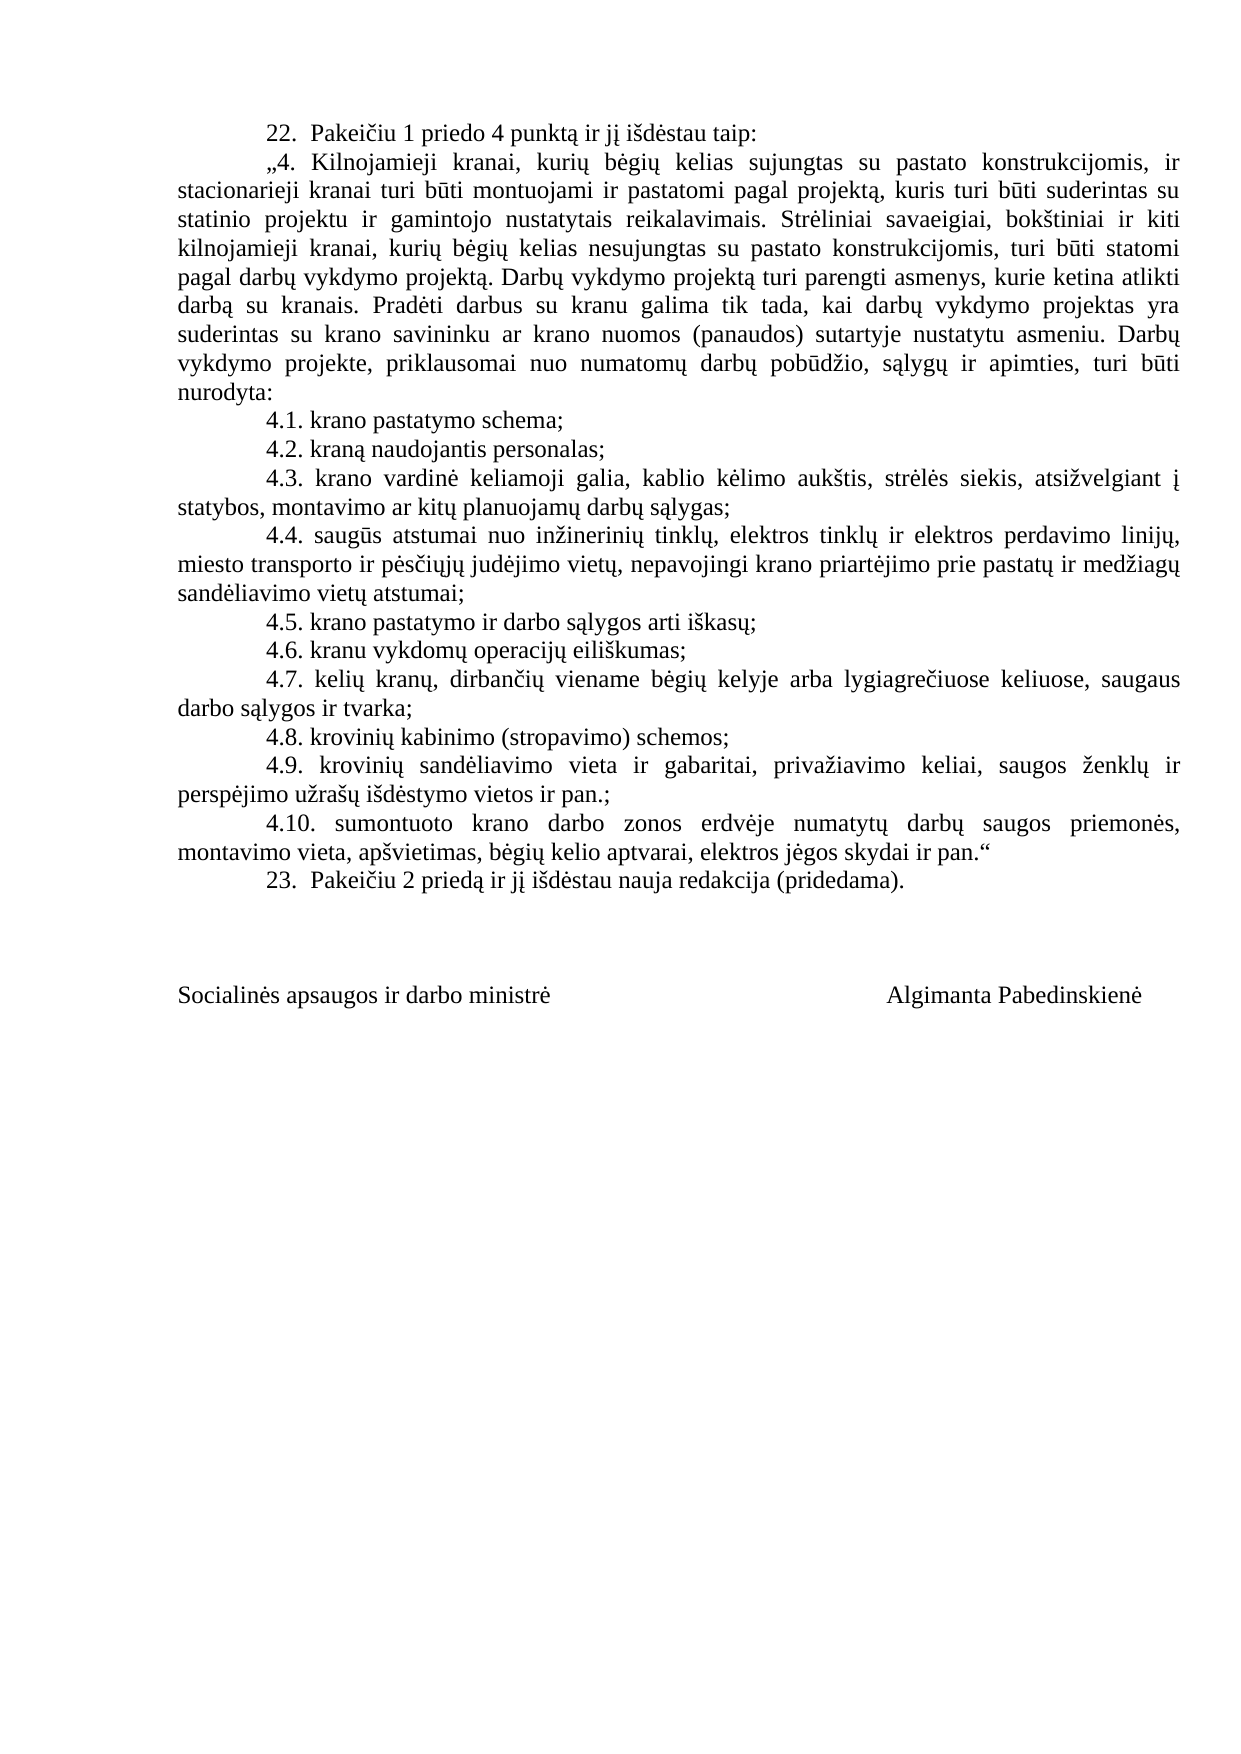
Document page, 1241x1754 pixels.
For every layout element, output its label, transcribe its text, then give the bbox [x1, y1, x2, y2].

text 4.3. krano vardinė keliamoji galia, kablio kėlimo aukštis, strėlės siekis, atsižvelgiant į statybos, montavimo ar kitų planuojamų darbų sąlygas; [177, 463, 1181, 521]
text 4.6. kranu vykdomų operacijų eiliškumas; [177, 636, 1181, 664]
text 4.4. saugūs atstumai nuo inžinerinių tinklų, elektros tinklų ir elektros perdavimo linijų, miesto transporto ir pėsčiųjų judėjimo vietų, nepavojingi krano priartėjimo prie pastatų ir medžiagų sandėliavimo vietų atstumai; [177, 521, 1181, 607]
text 4.9. krovinių sandėliavimo vieta ir gabaritai, privažiavimo keliai, saugos ženklų ir perspėjimo užrašų išdėstymo vietos ir pan.; [177, 751, 1181, 808]
text „4. Kilnojamieji kranai, kurių bėgių kelias sujungtas su pastato konstrukcijomis, ir stacionarieji kranai turi būti montuojami ir pastatomi pagal projektą, kuris turi būti suderintas su statinio projektu ir gamintojo nustatytais reikalavimais. Strėliniai savaeigiai, bokštiniai ir kiti kilnojamieji kranai, kurių bėgių kelias nesujungtas su pastato konstrukcijomis, turi būti statomi pagal darbų vykdymo projektą. Darbų vykdymo projektą turi parengti asmenys, kurie ketina atlikti darbą su kranais. Pradėti darbus su kranu galima tik tada, kai darbų vykdymo projektas yra suderintas su krano savininku ar krano nuomos (panaudos) sutartyje nustatytu asmeniu. Darbų vykdymo projekte, priklausomai nuo numatomų darbų pobūdžio, sąlygų ir apimties, turi būti nurodyta: [177, 147, 1181, 406]
text 22. Pakeičiu 1 priedo 4 punktą ir jį išdėstau taip: [177, 118, 1181, 147]
text 4.1. krano pastatymo schema; [177, 406, 1181, 434]
text 4.5. krano pastatymo ir darbo sąlygos arti iškasų; [177, 607, 1181, 636]
text 23. Pakeičiu 2 priedą ir jį išdėstau nauja redakcija (pridedama). [177, 866, 1181, 894]
text 4.2. kraną naudojantis personalas; [177, 434, 1181, 463]
text 4.7. kelių kranų, dirbančių viename bėgių kelyje arba lygiagrečiuose keliuose, saugaus darbo sąlygos ir tvarka; [177, 664, 1181, 722]
text Socialinės apsaugos ir darbo ministrė Algimanta Pabedinskienė [177, 981, 1181, 1009]
text 4.8. krovinių kabinimo (stropavimo) schemos; [177, 722, 1181, 751]
text 4.10. sumontuoto krano darbo zonos erdvėje numatytų darbų saugos priemonės, montavimo vieta, apšvietimas, bėgių kelio aptvarai, elektros jėgos skydai ir pan.“ [177, 808, 1181, 866]
